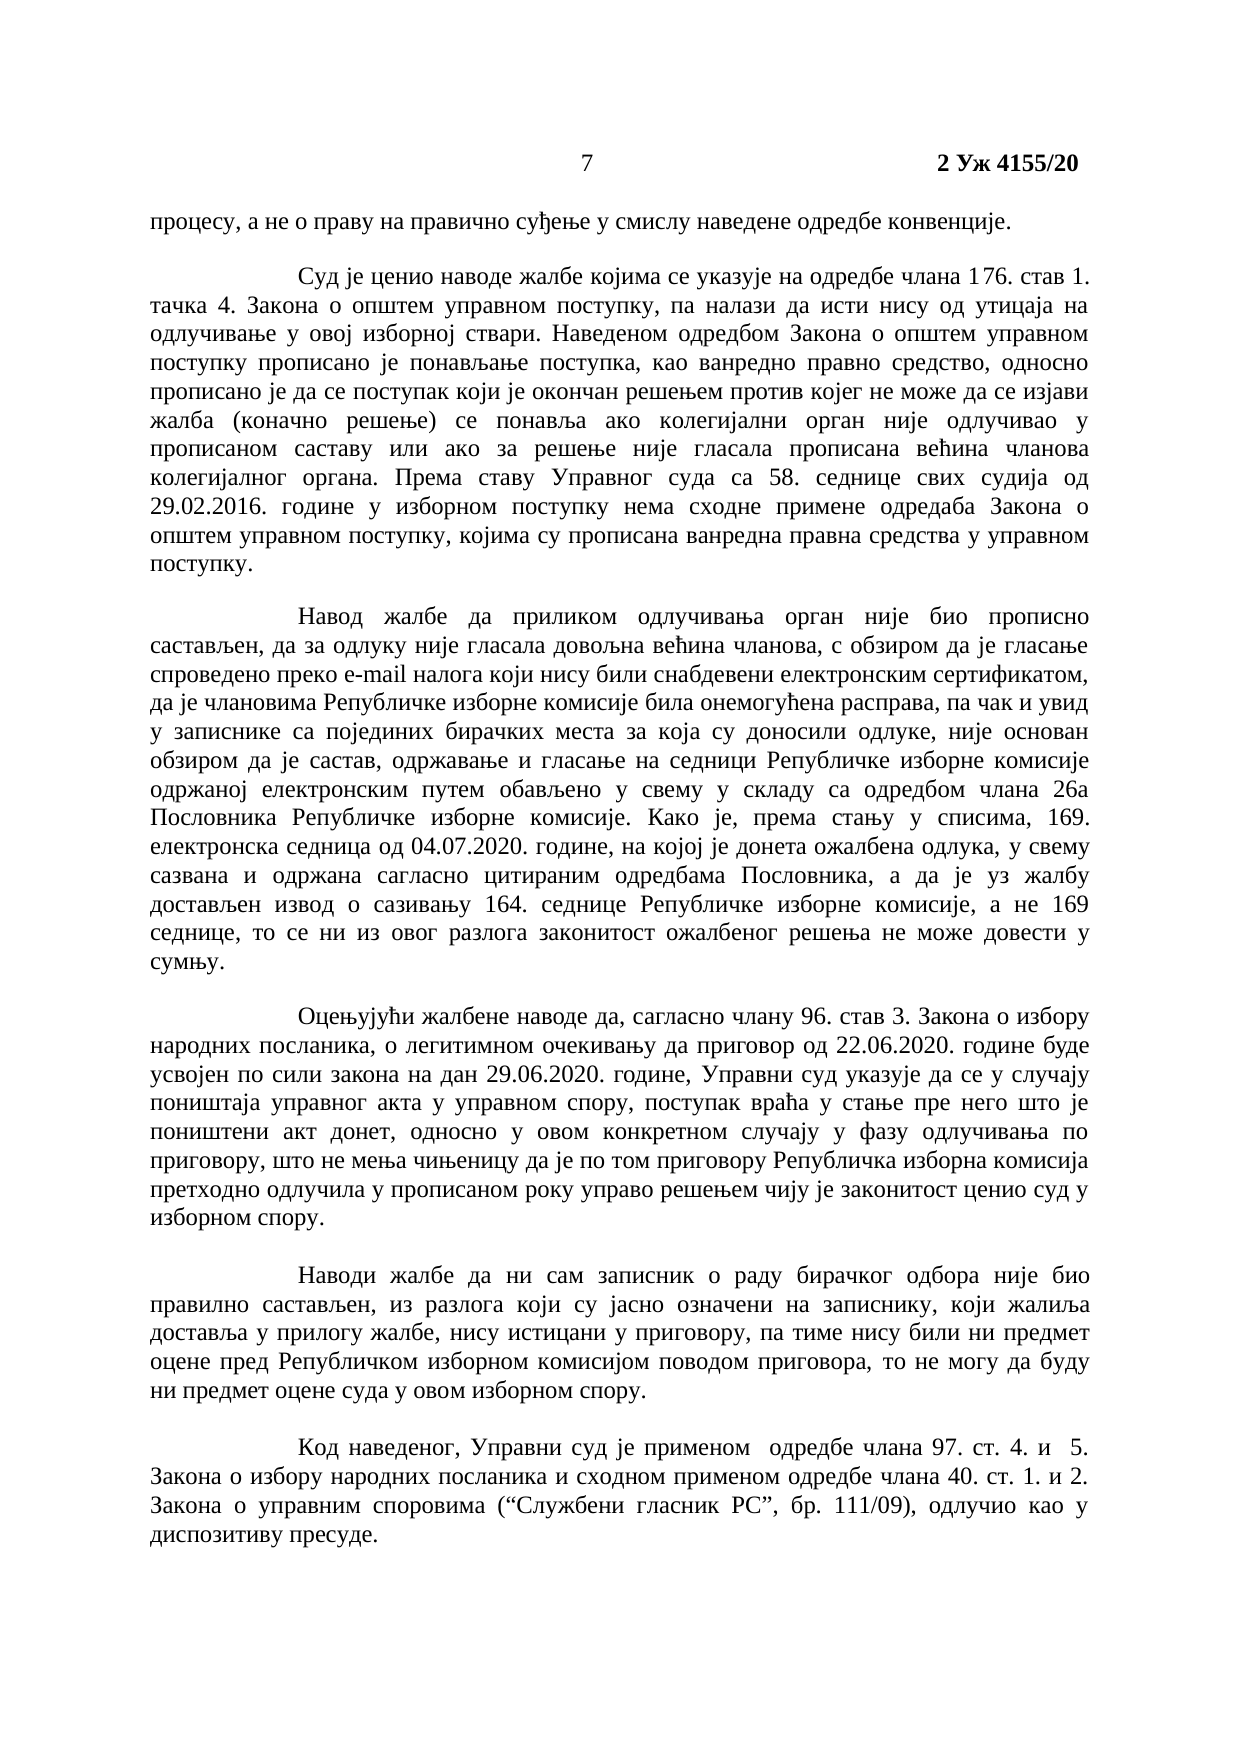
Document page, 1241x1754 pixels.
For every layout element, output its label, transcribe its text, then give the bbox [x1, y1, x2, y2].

text Суд је ценио наводе жалбе којима се указује на одредбе члана 176. став 1. тачка 4. Закона о општем управном поступку, па налази да исти нису од утицаја на одлучивање у овој изборној ствари. Наведеном одредбом Закона о општем управном поступку прописано је понављање поступка, као ванредно правно средство, односно прописано је да се поступак који је окончан решењем против којег не може да се изјави жалба (коначно решење) се понавља ако колегијални орган није одлучивао у прописаном саставу или ако за решење није гласала прописана већина чланова колегијалног органа. Према ставу Управног суда са 58. седнице свих судија од 29.02.2016. године у изборном поступку нема сходне примене одредаба Закона о општем управном поступку, којима су прописана ванредна правна средства у управном поступку. [150, 261, 1090, 577]
text Код наведеног, Управни суд је применом одредбе члана 97. ст. 4. и 5. Закона о избору народних посланика и сходном применом одредбе члана 40. ст. 1. и 2. Закона о управним споровима (“Службени гласник РС”, бр. 111/09), одлучио као у диспозитиву пресуде. [150, 1432, 1090, 1547]
text Навод жалбе да приликом одлучивања орган није био прописно састављен, да за одлуку није гласала довољна већина чланова, с обзиром да је гласање спроведено преко e-mail налога који нису били снабдевени електронским сертификатом, да је члановима Републичке изборне комисије била онемогућена расправа, па чак и увид у записнике са појединих бирачких места за која су доносили одлуке, није основан обзиром да је састав, одржавање и гласање на седници Републичке изборне комисије одржаној електронским путем обављено у свему у складу са одредбом члана 26а Пословника Републичке изборне комисије. Како је, према стању у списима, 169. електронска седница од 04.07.2020. године, на којој је донета ожалбена одлука, у свему сазвана и одржана сагласно цитираним одредбама Пословника, а да је уз жалбу достављен извод о сазивању 164. седнице Републичке изборне комисије, а не 169 седнице, то се ни из овог разлога законитост ожалбеног решења не може довести у сумњу. [150, 601, 1090, 975]
text Оцењујући жалбене наводе да, сагласно члану 96. став 3. Закона о избору народних посланика, о легитимном очекивању да приговор од 22.06.2020. године буде усвојен по сили закона на дан 29.06.2020. године, Управни суд указује да се у случају поништаја управног акта у управном спору, поступак враћа у стање пре него што је поништени акт донет, односно у овом конкретном случају у фазу одлучивања по приговору, што не мења чињеницу да је по том приговору Републичка изборна комисија претходно одлучила у прописаном року управо решењем чију је законитост ценио суд у изборном спору. [150, 1001, 1090, 1231]
text Наводи жалбе да ни сам записник о раду бирачког одбора није био правилно састављен, из разлога који су јасно означени на записнику, који жалиља доставља у прилогу жалбе, нису истицани у приговору, па тиме нису били ни предмет оцене пред Републичком изборном комисијом поводом приговора, то не могу да буду ни предмет оцене суда у овом изборном спору. [150, 1260, 1090, 1404]
text процесу, а не о праву на правично суђење у смислу наведене одредбе конвенције. [150, 206, 1090, 234]
